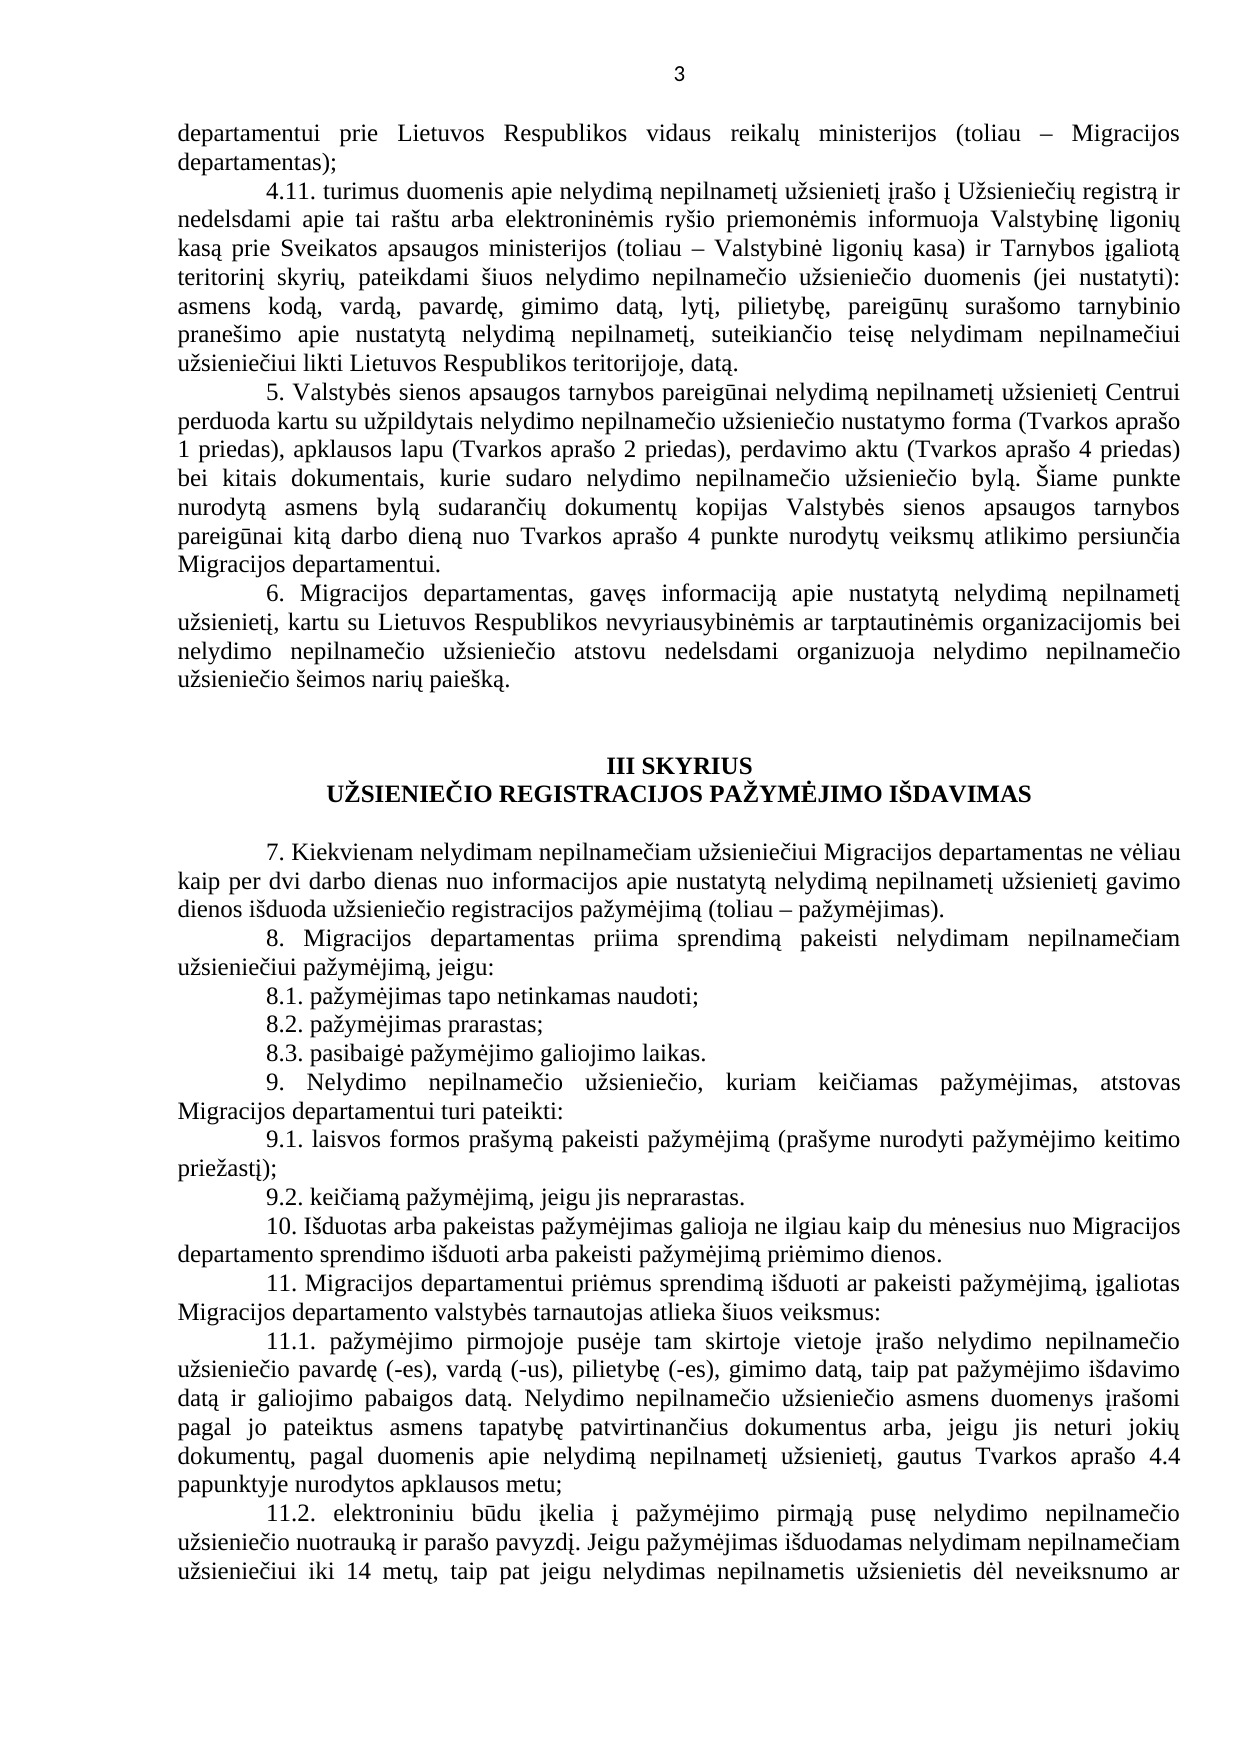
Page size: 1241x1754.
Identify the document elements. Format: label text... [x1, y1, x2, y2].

text 11.2. elektroniniu būdu įkelia į pažymėjimo pirmąją pusę nelydimo nepilnamečio užsieniečio nuotrauką ir parašo pavyzdį. Jeigu pažymėjimas išduodamas nelydimam nepilnamečiam užsieniečiui iki 14 metų, taip pat jeigu nelydimas nepilnametis užsienietis dėl neveiksnumo ar [177, 1498, 1181, 1584]
text III SKYRIUS [177, 751, 1181, 779]
text 8.1. pažymėjimas tapo netinkamas naudoti; [177, 981, 1181, 1009]
text UŽSIENIEČIO REGISTRACIJOS PAŽYMĖJIMO IŠDAVIMAS [177, 779, 1181, 808]
text 5. Valstybės sienos apsaugos tarnybos pareigūnai nelydimą nepilnametį užsienietį Centrui perduoda kartu su užpildytais nelydimo nepilnamečio užsieniečio nustatymo forma (Tvarkos aprašo 1 priedas), apklausos lapu (Tvarkos aprašo 2 priedas), perdavimo aktu (Tvarkos aprašo 4 priedas) bei kitais dokumentais, kurie sudaro nelydimo nepilnamečio užsieniečio bylą. Šiame punkte nurodytą asmens bylą sudarančių dokumentų kopijas Valstybės sienos apsaugos tarnybos pareigūnai kitą darbo dieną nuo Tvarkos aprašo 4 punkte nurodytų veiksmų atlikimo persiunčia Migracijos departamentui. [177, 377, 1181, 578]
text 9.2. keičiamą pažymėjimą, jeigu jis neprarastas. [177, 1182, 1181, 1211]
text 9. Nelydimo nepilnamečio užsieniečio, kuriam keičiamas pažymėjimas, atstovas Migracijos departamentui turi pateikti: [177, 1067, 1181, 1124]
text 11. Migracijos departamentui priėmus sprendimą išduoti ar pakeisti pažymėjimą, įgaliotas Migracijos departamento valstybės tarnautojas atlieka šiuos veiksmus: [177, 1268, 1181, 1326]
text 8.3. pasibaigė pažymėjimo galiojimo laikas. [177, 1038, 1181, 1067]
text 7. Kiekvienam nelydimam nepilnamečiam užsieniečiui Migracijos departamentas ne vėliau kaip per dvi darbo dienas nuo informacijos apie nustatytą nelydimą nepilnametį užsienietį gavimo dienos išduoda užsieniečio registracijos pažymėjimą (toliau – pažymėjimas). [177, 837, 1181, 923]
text departamentui prie Lietuvos Respublikos vidaus reikalų ministerijos (toliau – Migracijos departamentas); [177, 118, 1181, 176]
text 4.11. turimus duomenis apie nelydimą nepilnametį užsienietį įrašo į Užsieniečių registrą ir nedelsdami apie tai raštu arba elektroninėmis ryšio priemonėmis informuoja Valstybinę ligonių kasą prie Sveikatos apsaugos ministerijos (toliau – Valstybinė ligonių kasa) ir Tarnybos įgaliotą teritorinį skyrių, pateikdami šiuos nelydimo nepilnamečio užsieniečio duomenis (jei nustatyti): asmens kodą, vardą, pavardę, gimimo datą, lytį, pilietybę, pareigūnų surašomo tarnybinio pranešimo apie nustatytą nelydimą nepilnametį, suteikiančio teisę nelydimam nepilnamečiui užsieniečiui likti Lietuvos Respublikos teritorijoje, datą. [177, 176, 1181, 377]
text 9.1. laisvos formos prašymą pakeisti pažymėjimą (prašyme nurodyti pažymėjimo keitimo priežastį); [177, 1124, 1181, 1182]
text 11.1. pažymėjimo pirmojoje pusėje tam skirtoje vietoje įrašo nelydimo nepilnamečio užsieniečio pavardę (-es), vardą (-us), pilietybę (-es), gimimo datą, taip pat pažymėjimo išdavimo datą ir galiojimo pabaigos datą. Nelydimo nepilnamečio užsieniečio asmens duomenys įrašomi pagal jo pateiktus asmens tapatybę patvirtinančius dokumentus arba, jeigu jis neturi jokių dokumentų, pagal duomenis apie nelydimą nepilnametį užsienietį, gautus Tvarkos aprašo 4.4 papunktyje nurodytos apklausos metu; [177, 1326, 1181, 1498]
text 8.2. pažymėjimas prarastas; [177, 1009, 1181, 1038]
text 6. Migracijos departamentas, gavęs informaciją apie nustatytą nelydimą nepilnametį užsienietį, kartu su Lietuvos Respublikos nevyriausybinėmis ar tarptautinėmis organizacijomis bei nelydimo nepilnamečio užsieniečio atstovu nedelsdami organizuoja nelydimo nepilnamečio užsieniečio šeimos narių paiešką. [177, 578, 1181, 693]
text 8. Migracijos departamentas priima sprendimą pakeisti nelydimam nepilnamečiam užsieniečiui pažymėjimą, jeigu: [177, 923, 1181, 981]
text 10. Išduotas arba pakeistas pažymėjimas galioja ne ilgiau kaip du mėnesius nuo Migracijos departamento sprendimo išduoti arba pakeisti pažymėjimą priėmimo dienos. [177, 1211, 1181, 1268]
